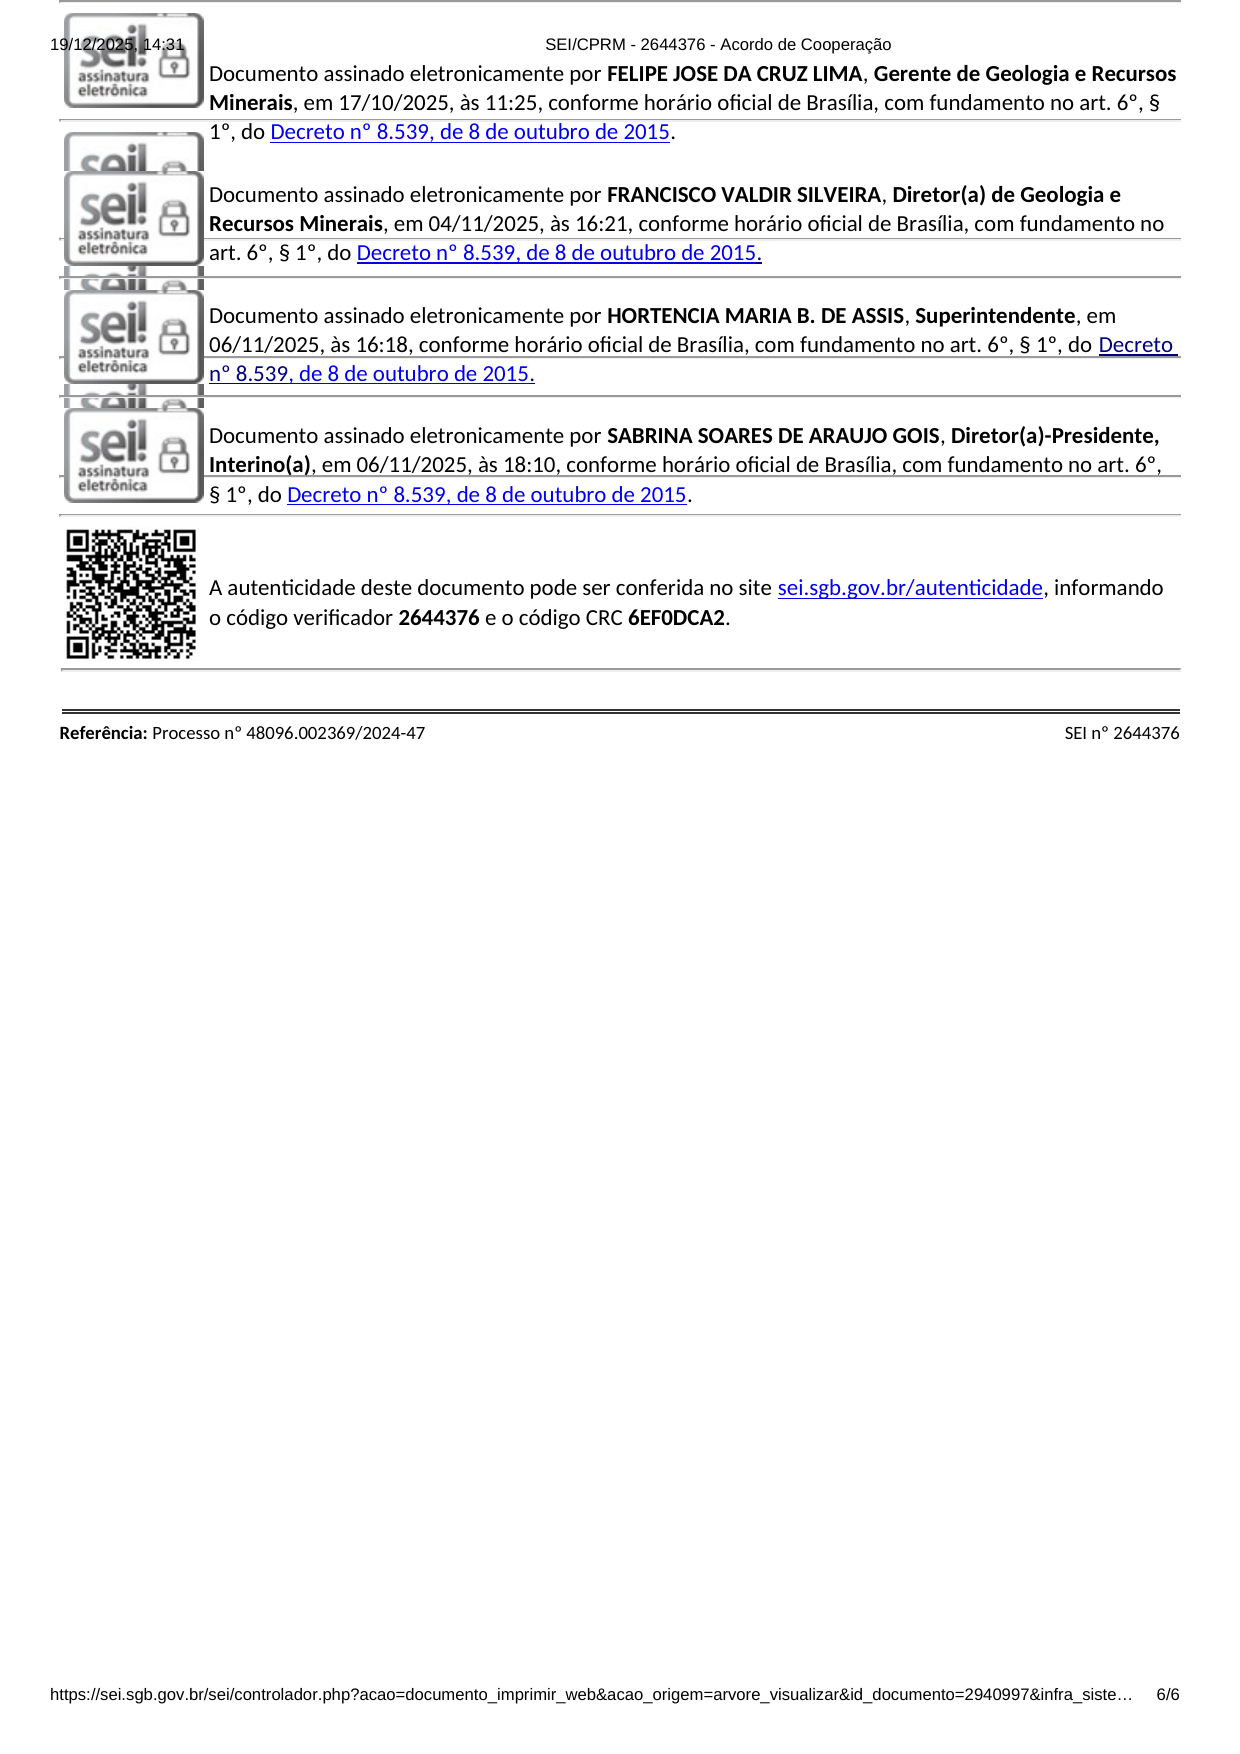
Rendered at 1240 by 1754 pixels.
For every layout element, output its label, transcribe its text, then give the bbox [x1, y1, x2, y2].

text Documento assinado eletronicamente por SABRINA SOARES DE ARAUJO GOIS, Diretor(a)-Presidente, Interino(a), em 06/11/2025, às 18:10, conforme horário oficial de Brasília, com fundamento no art. 6º, [209, 422, 1179, 475]
text 1º, do Decreto nº 8.539, de 8 de outubro de 2015. [209, 122, 1179, 146]
text § 1º, do Decreto nº 8.539, de 8 de outubro de 2015. [209, 478, 1179, 508]
text A autenticidade deste documento pode ser conferida no site sei.sgb.gov.br/autenticidade, informando o código verificador 2644376 e o código CRC 6EF0DCA2. [209, 573, 1179, 631]
text nº 8.539, de 8 de outubro de 2015. [209, 359, 1179, 387]
text Documento assinado eletronicamente por FRANCISCO VALDIR SILVEIRA, Diretor(a) de Geologia e Recursos Minerais, em 04/11/2025, às 16:21, conforme horário oficial de Brasília, com fundamento no [209, 180, 1179, 238]
text Documento assinado eletronicamente por HORTENCIA MARIA B. DE ASSIS, Superintendente, em 06/11/2025, às 16:18, conforme horário oficial de Brasília, com fundamento no art. 6º, § 1º, do Decreto [209, 301, 1179, 356]
text Referência: Processo nº 48096.002369/2024-47 SEI nº 2644376 [59, 721, 1180, 744]
text art. 6º, § 1º, do Decreto nº 8.539, de 8 de outubro de 2015. [209, 241, 1179, 266]
text Documento assinado eletronicamente por FELIPE JOSE DA CRUZ LIMA, Gerente de Geologia e Recursos Minerais, em 17/10/2025, às 11:25, conforme horário oficial de Brasília, com fundamento no art. 6º, § [209, 59, 1179, 119]
